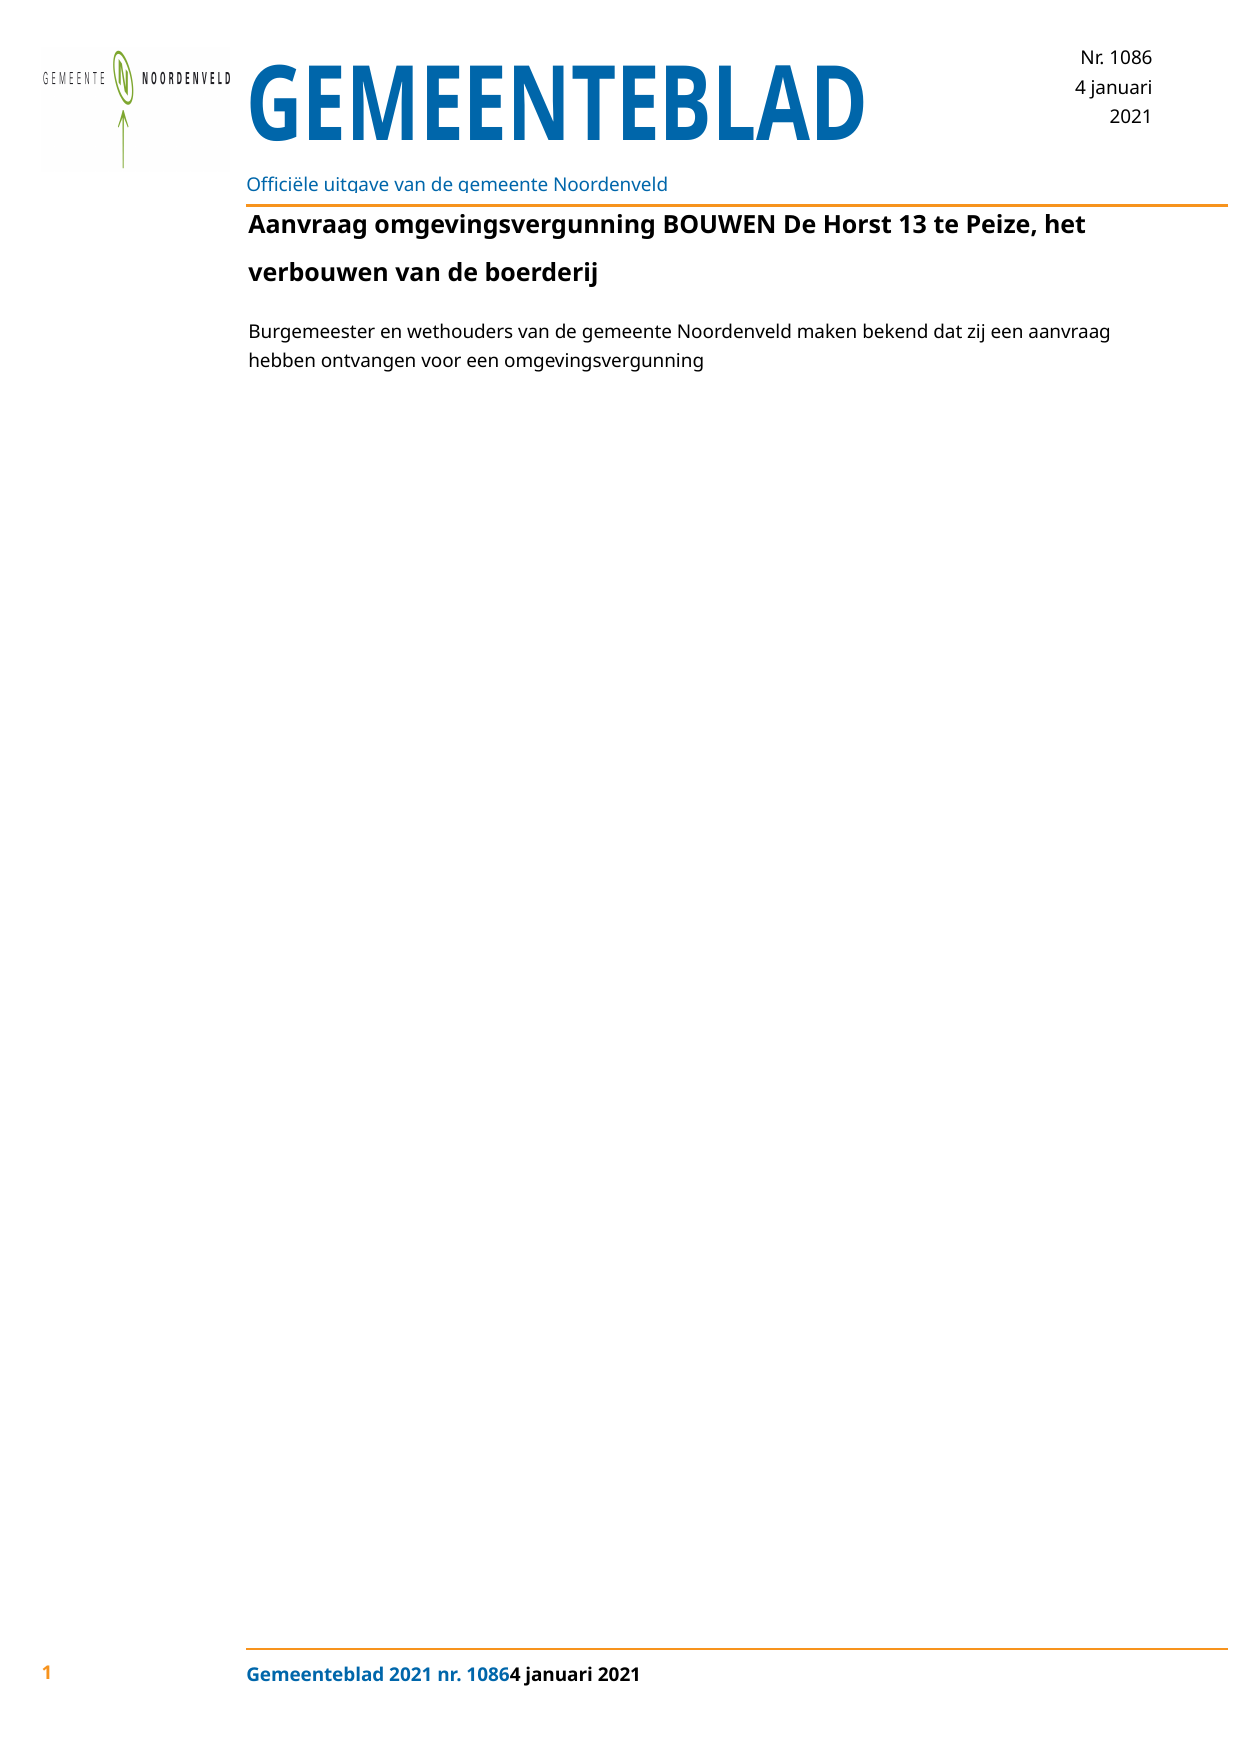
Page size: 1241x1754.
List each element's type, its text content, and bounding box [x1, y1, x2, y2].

text Burgemeester en wethouders van de gemeente Noordenveld maken bekend dat zij een aanvraag hebben ontvangen voor een omgevingsvergunning [248, 318, 1152, 373]
picture [41, 47, 231, 172]
text Aanvraag omgevingsvergunning BOUWEN De Horst 13 te Peize, het verbouwen van de boerderij [248, 207, 1152, 288]
